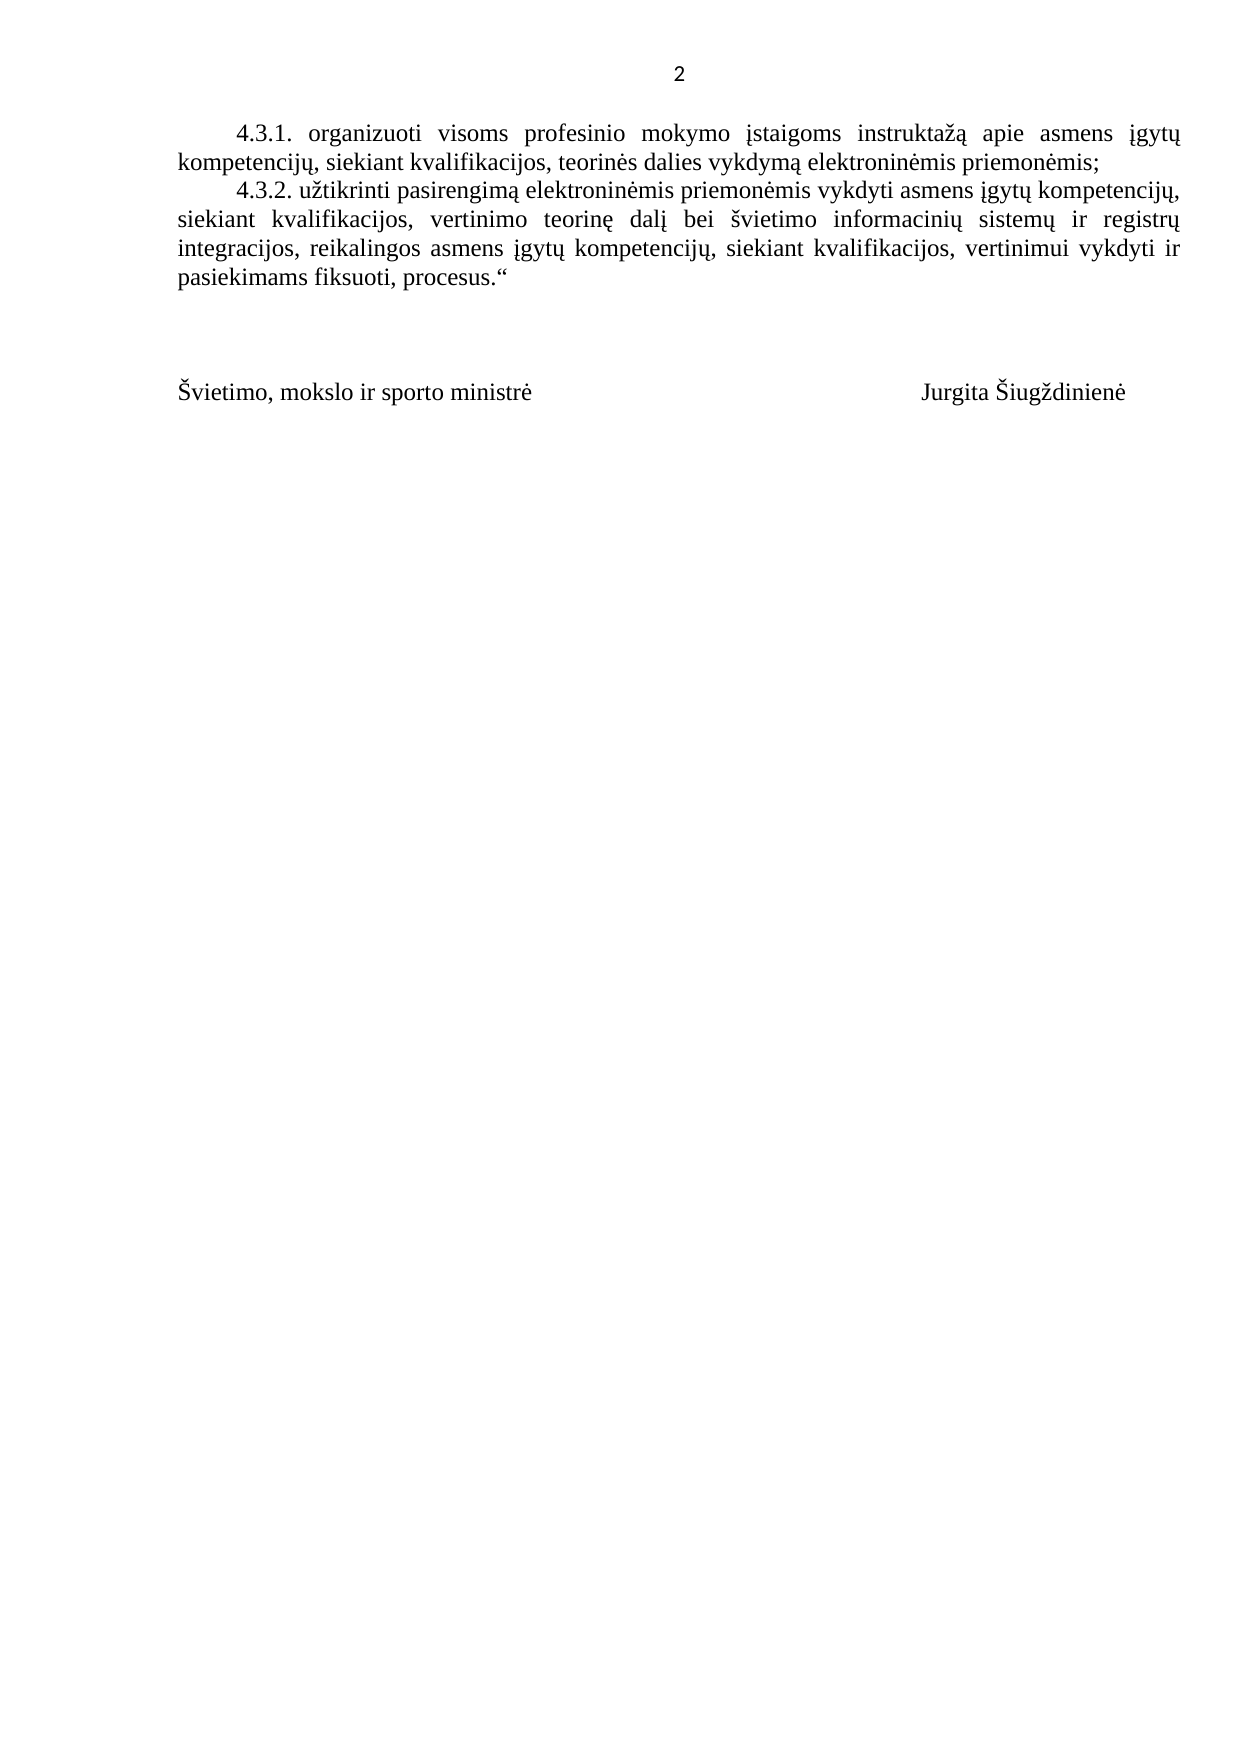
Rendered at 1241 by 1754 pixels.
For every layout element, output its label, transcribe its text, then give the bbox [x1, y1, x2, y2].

text Švietimo, mokslo ir sporto ministrė Jurgita Šiugždinienė [177, 377, 1181, 406]
text 4.3.1. organizuoti visoms profesinio mokymo įstaigoms instruktažą apie asmens įgytų kompetencijų, siekiant kvalifikacijos, teorinės dalies vykdymą elektroninėmis priemonėmis; [177, 118, 1181, 176]
text 4.3.2. užtikrinti pasirengimą elektroninėmis priemonėmis vykdyti asmens įgytų kompetencijų, siekiant kvalifikacijos, vertinimo teorinę dalį bei švietimo informacinių sistemų ir registrų integracijos, reikalingos asmens įgytų kompetencijų, siekiant kvalifikacijos, vertinimui vykdyti ir pasiekimams fiksuoti, procesus.“ [177, 176, 1181, 291]
